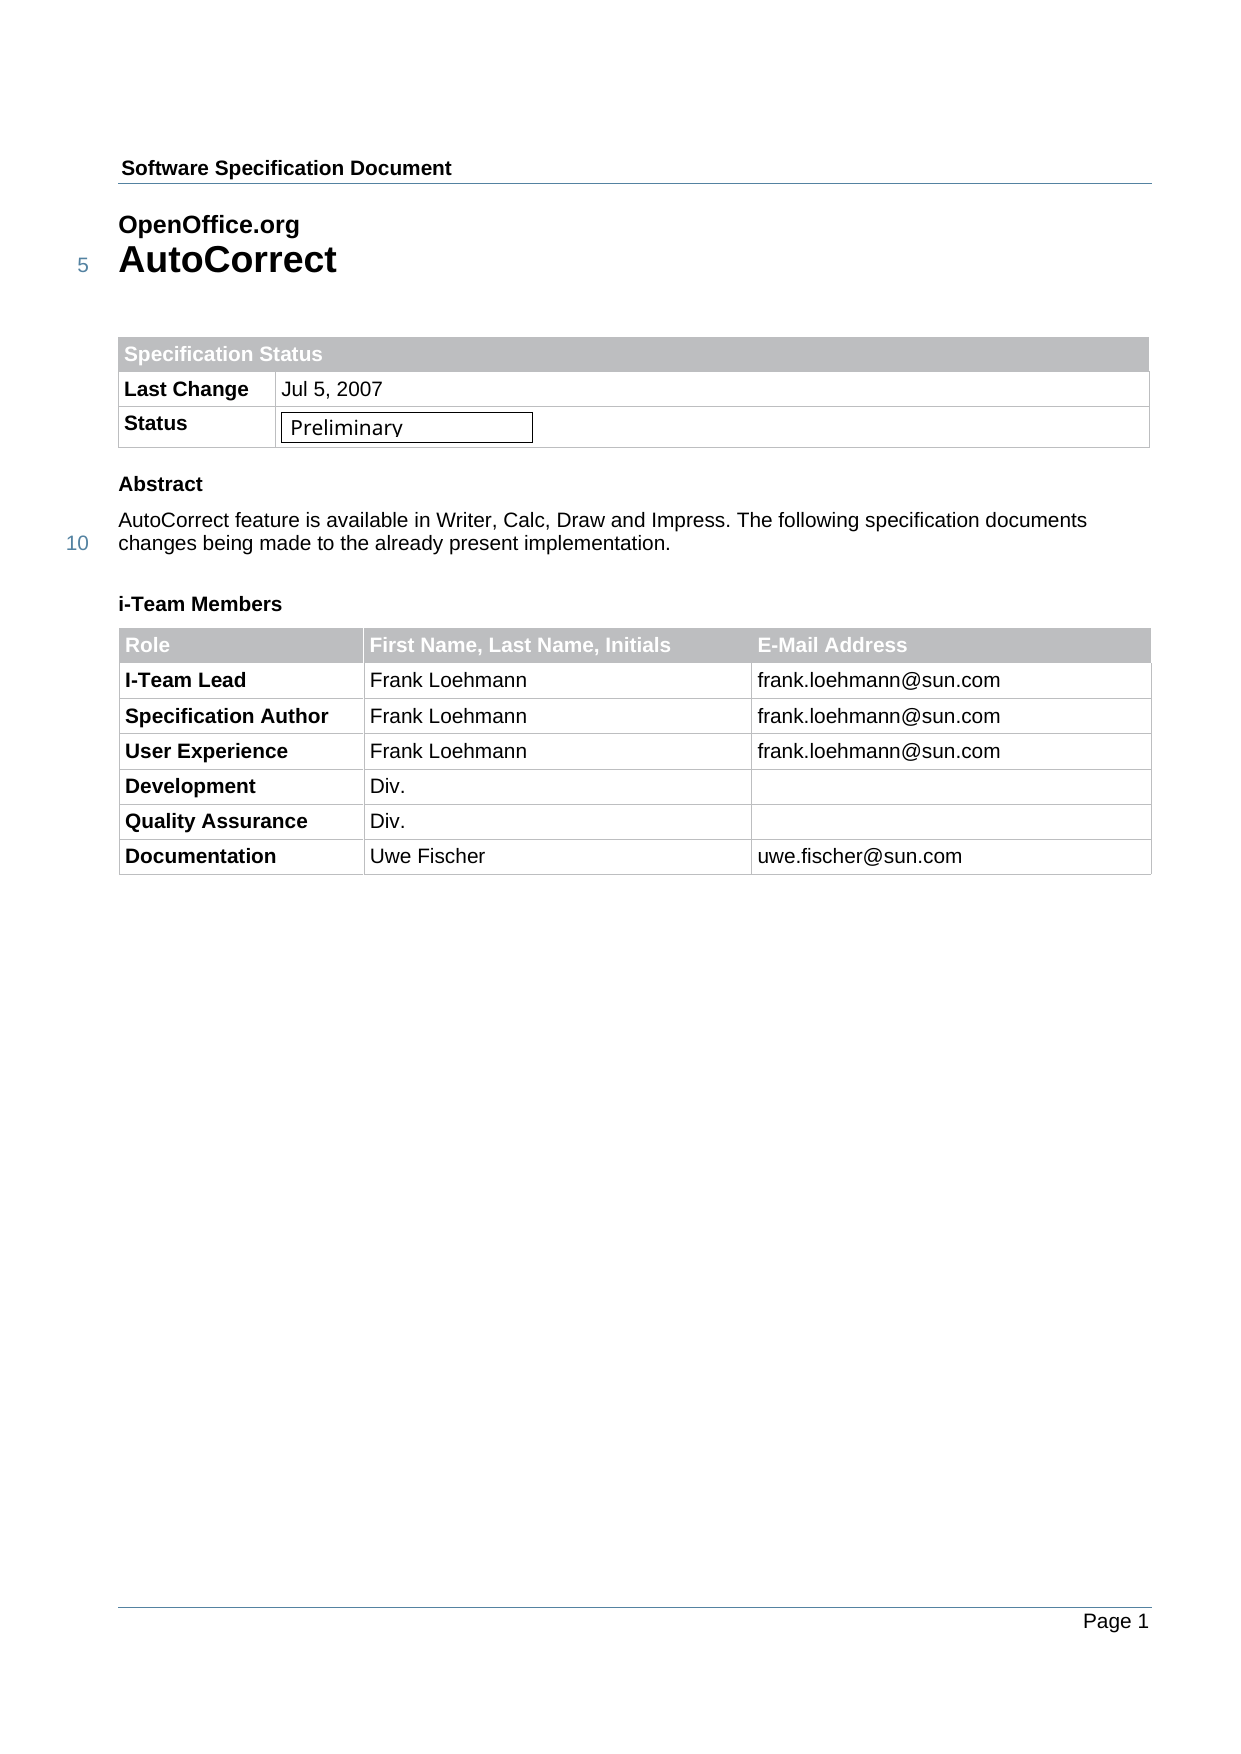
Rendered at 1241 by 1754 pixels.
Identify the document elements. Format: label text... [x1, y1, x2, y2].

table_cell Frank Loehmann [365, 699, 751, 733]
table_cell [752, 805, 1151, 839]
table_cell Div. [365, 770, 751, 804]
table_cell User Experience [120, 734, 363, 769]
table_cell Documentation [120, 840, 363, 874]
table_cell frank.loehmann@sun.com [752, 734, 1151, 769]
table_cell Jul 5, 2007 [276, 372, 1149, 406]
table_cell Status [119, 407, 275, 447]
table_cell [752, 770, 1151, 804]
table_cell Quality Assurance [120, 805, 363, 839]
table_cell Frank Loehmann [365, 734, 751, 769]
subtitle i-Team Members [118, 592, 1152, 615]
table_cell frank.loehmann@sun.com [752, 663, 1151, 698]
subtitle Abstract [118, 472, 1152, 496]
text AutoCorrect feature is available in Writer, Calc, Draw and Impress. The following specification documents changes being made to the already present implementation. [118, 508, 1152, 555]
text OpenOffice.org [118, 211, 1152, 239]
table_cell Uwe Fischer [365, 840, 751, 874]
table_cell Frank Loehmann [365, 663, 751, 698]
text AutoCorrect [118, 239, 1152, 281]
table_header First Name, Last Name, Initials [364, 628, 751, 663]
table_cell I-Team Lead [120, 663, 363, 698]
table_cell Specification Author [120, 699, 363, 733]
text Software Specification Document [118, 154, 1152, 183]
table_cell Last Change [119, 372, 275, 406]
table_cell frank.loehmann@sun.com [752, 699, 1151, 733]
table_header Specification Status [118, 337, 1149, 371]
table_cell PRELIMINARY status is the initial conception of a specification. STANDARD A specification with status Standard is considered to be stable and has the approval of the i-Team. OBSOLETE An Obsolete specification is a specification that has been identified unnecessary. For example due to; technology changes or changes in other standards or specifications. [276, 407, 1149, 447]
table_header E-Mail Address [751, 628, 1151, 663]
table_header Role [119, 628, 363, 663]
table_cell Div. [365, 805, 751, 839]
table_cell Development [120, 770, 363, 804]
table_cell uwe.fischer@sun.com [752, 840, 1151, 874]
